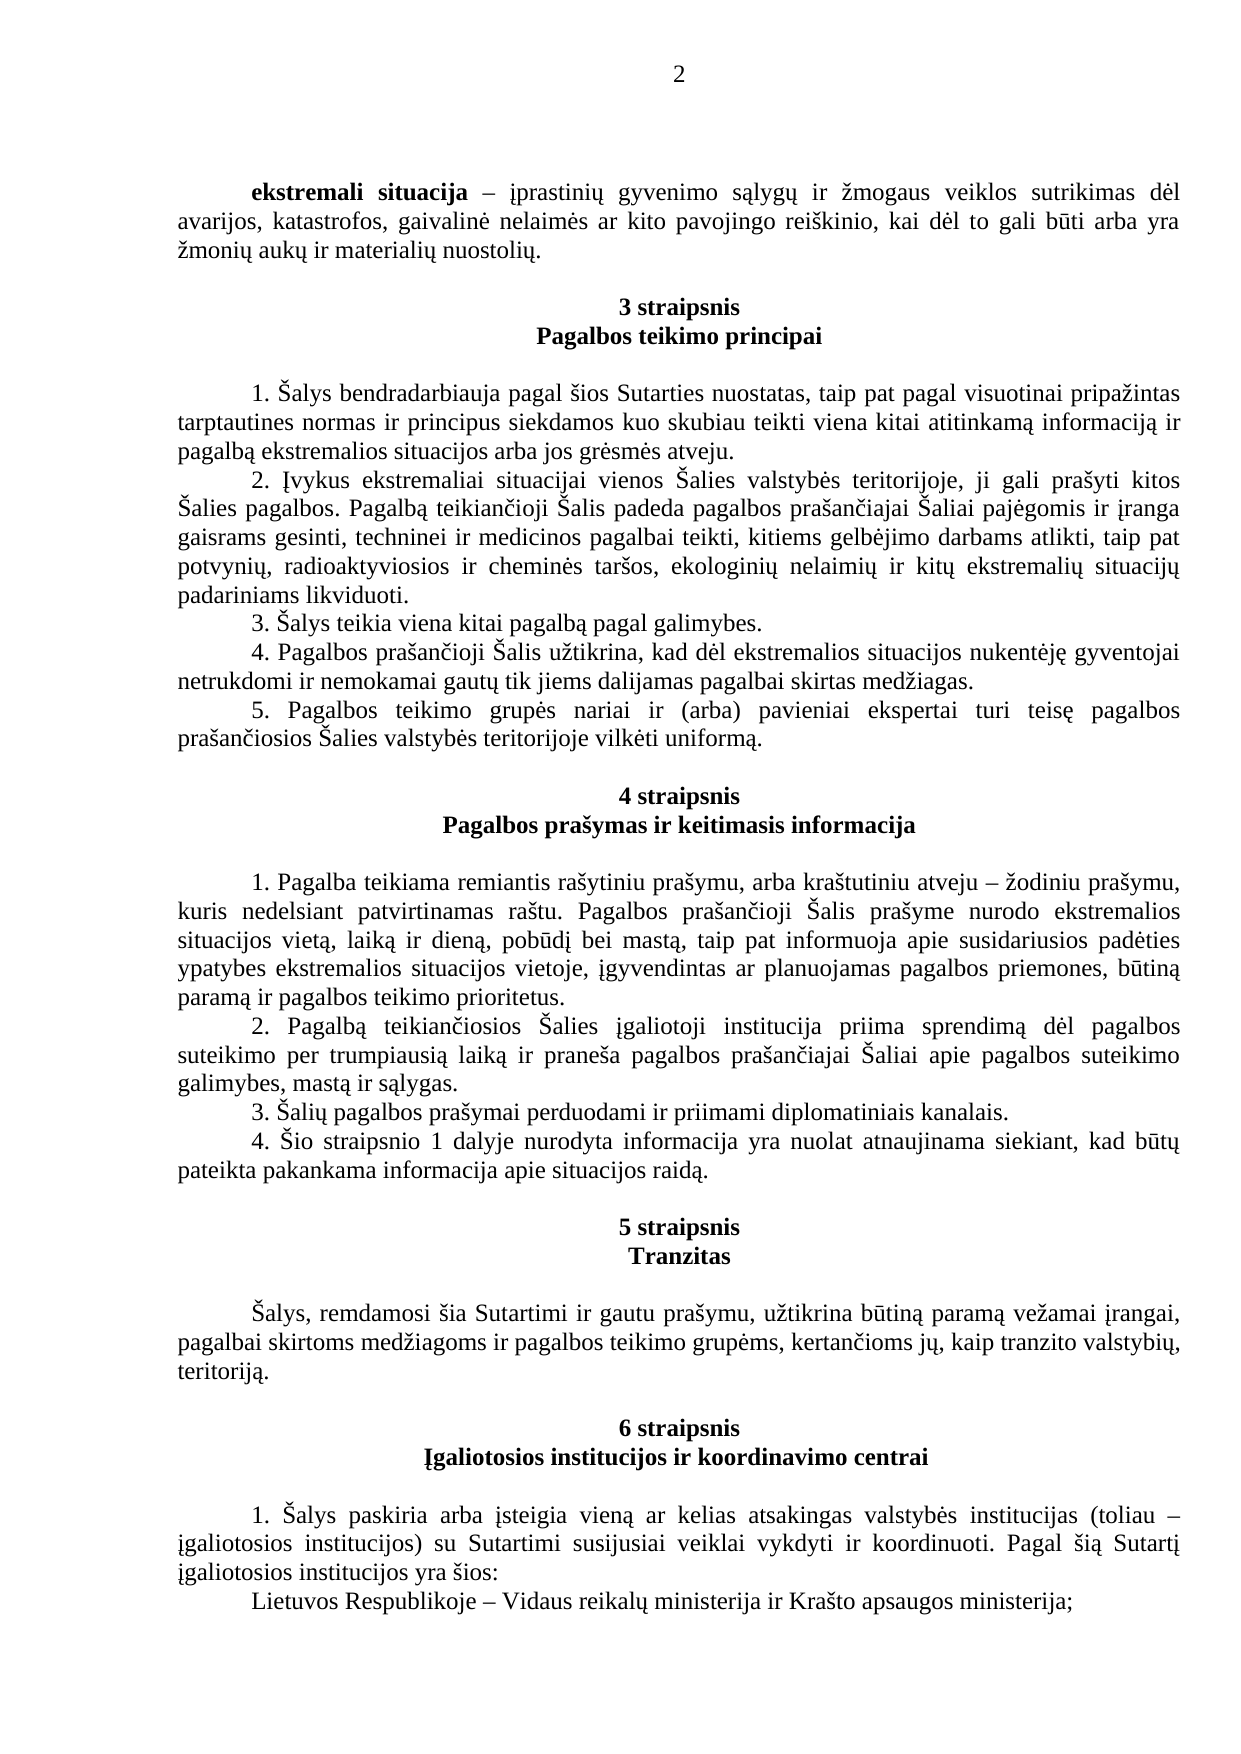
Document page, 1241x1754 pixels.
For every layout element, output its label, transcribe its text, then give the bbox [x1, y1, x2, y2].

text 1. Šalys bendradarbiauja pagal šios Sutarties nuostatas, taip pat pagal visuotinai pripažintas tarptautines normas ir principus siekdamos kuo skubiau teikti viena kitai atitinkamą informaciją ir pagalbą ekstremalios situacijos arba jos grėsmės atveju. [177, 378, 1181, 465]
text 4. Pagalbos prašančioji Šalis užtikrina, kad dėl ekstremalios situacijos nukentėję gyventojai netrukdomi ir nemokamai gautų tik jiems dalijamas pagalbai skirtas medžiagas. [177, 637, 1181, 695]
text 4. Šio straipsnio 1 dalyje nurodyta informacija yra nuolat atnaujinama siekiant, kad būtų pateikta pakankama informacija apie situacijos raidą. [177, 1126, 1181, 1183]
text 3. Šalys teikia viena kitai pagalbą pagal galimybes. [177, 608, 1181, 637]
text 3. Šalių pagalbos prašymai perduodami ir priimami diplomatiniais kanalais. [177, 1097, 1181, 1126]
text 5 straipsnis [177, 1212, 1181, 1241]
text 2. Įvykus ekstremaliai situacijai vienos Šalies valstybės teritorijoje, ji gali prašyti kitos Šalies pagalbos. Pagalbą teikiančioji Šalis padeda pagalbos prašančiajai Šaliai pajėgomis ir įranga gaisrams gesinti, techninei ir medicinos pagalbai teikti, kitiems gelbėjimo darbams atlikti, taip pat potvynių, radioaktyviosios ir cheminės taršos, ekologinių nelaimių ir kitų ekstremalių situacijų padariniams likviduoti. [177, 465, 1181, 608]
text Tranzitas [177, 1241, 1181, 1270]
text 5. Pagalbos teikimo grupės nariai ir (arba) pavieniai ekspertai turi teisę pagalbos prašančiosios Šalies valstybės teritorijoje vilkėti uniformą. [177, 695, 1181, 752]
text Lietuvos Respublikoje – Vidaus reikalų ministerija ir Krašto apsaugos ministerija; [177, 1586, 1181, 1615]
text Pagalbos prašymas ir keitimasis informacija [177, 810, 1181, 838]
text 1. Pagalba teikiama remiantis rašytiniu prašymu, arba kraštutiniu atveju – žodiniu prašymu, kuris nedelsiant patvirtinamas raštu. Pagalbos prašančioji Šalis prašyme nurodo ekstremalios situacijos vietą, laiką ir dieną, pobūdį bei mastą, taip pat informuoja apie susidariusios padėties ypatybes ekstremalios situacijos vietoje, įgyvendintas ar planuojamas pagalbos priemones, būtiną paramą ir pagalbos teikimo prioritetus. [177, 867, 1181, 1011]
text Šalys, remdamosi šia Sutartimi ir gautu prašymu, užtikrina būtiną paramą vežamai įrangai, pagalbai skirtoms medžiagoms ir pagalbos teikimo grupėms, kertančioms jų, kaip tranzito valstybių, teritoriją. [177, 1298, 1181, 1385]
text ekstremali situacija – įprastinių gyvenimo sąlygų ir žmogaus veiklos sutrikimas dėl avarijos, katastrofos, gaivalinė nelaimės ar kito pavojingo reiškinio, kai dėl to gali būti arba yra žmonių aukų ir materialių nuostolių. [177, 177, 1181, 263]
text Įgaliotosios institucijos ir koordinavimo centrai [177, 1442, 1181, 1471]
text 2. Pagalbą teikiančiosios Šalies įgaliotoji institucija priima sprendimą dėl pagalbos suteikimo per trumpiausią laiką ir praneša pagalbos prašančiajai Šaliai apie pagalbos suteikimo galimybes, mastą ir sąlygas. [177, 1011, 1181, 1097]
text 6 straipsnis [177, 1413, 1181, 1442]
text 4 straipsnis [177, 781, 1181, 810]
text Pagalbos teikimo principai [177, 321, 1181, 350]
text 1. Šalys paskiria arba įsteigia vieną ar kelias atsakingas valstybės institucijas (toliau – įgaliotosios institucijos) su Sutartimi susijusiai veiklai vykdyti ir koordinuoti. Pagal šią Sutartį įgaliotosios institucijos yra šios: [177, 1500, 1181, 1586]
text 3 straipsnis [177, 292, 1181, 321]
